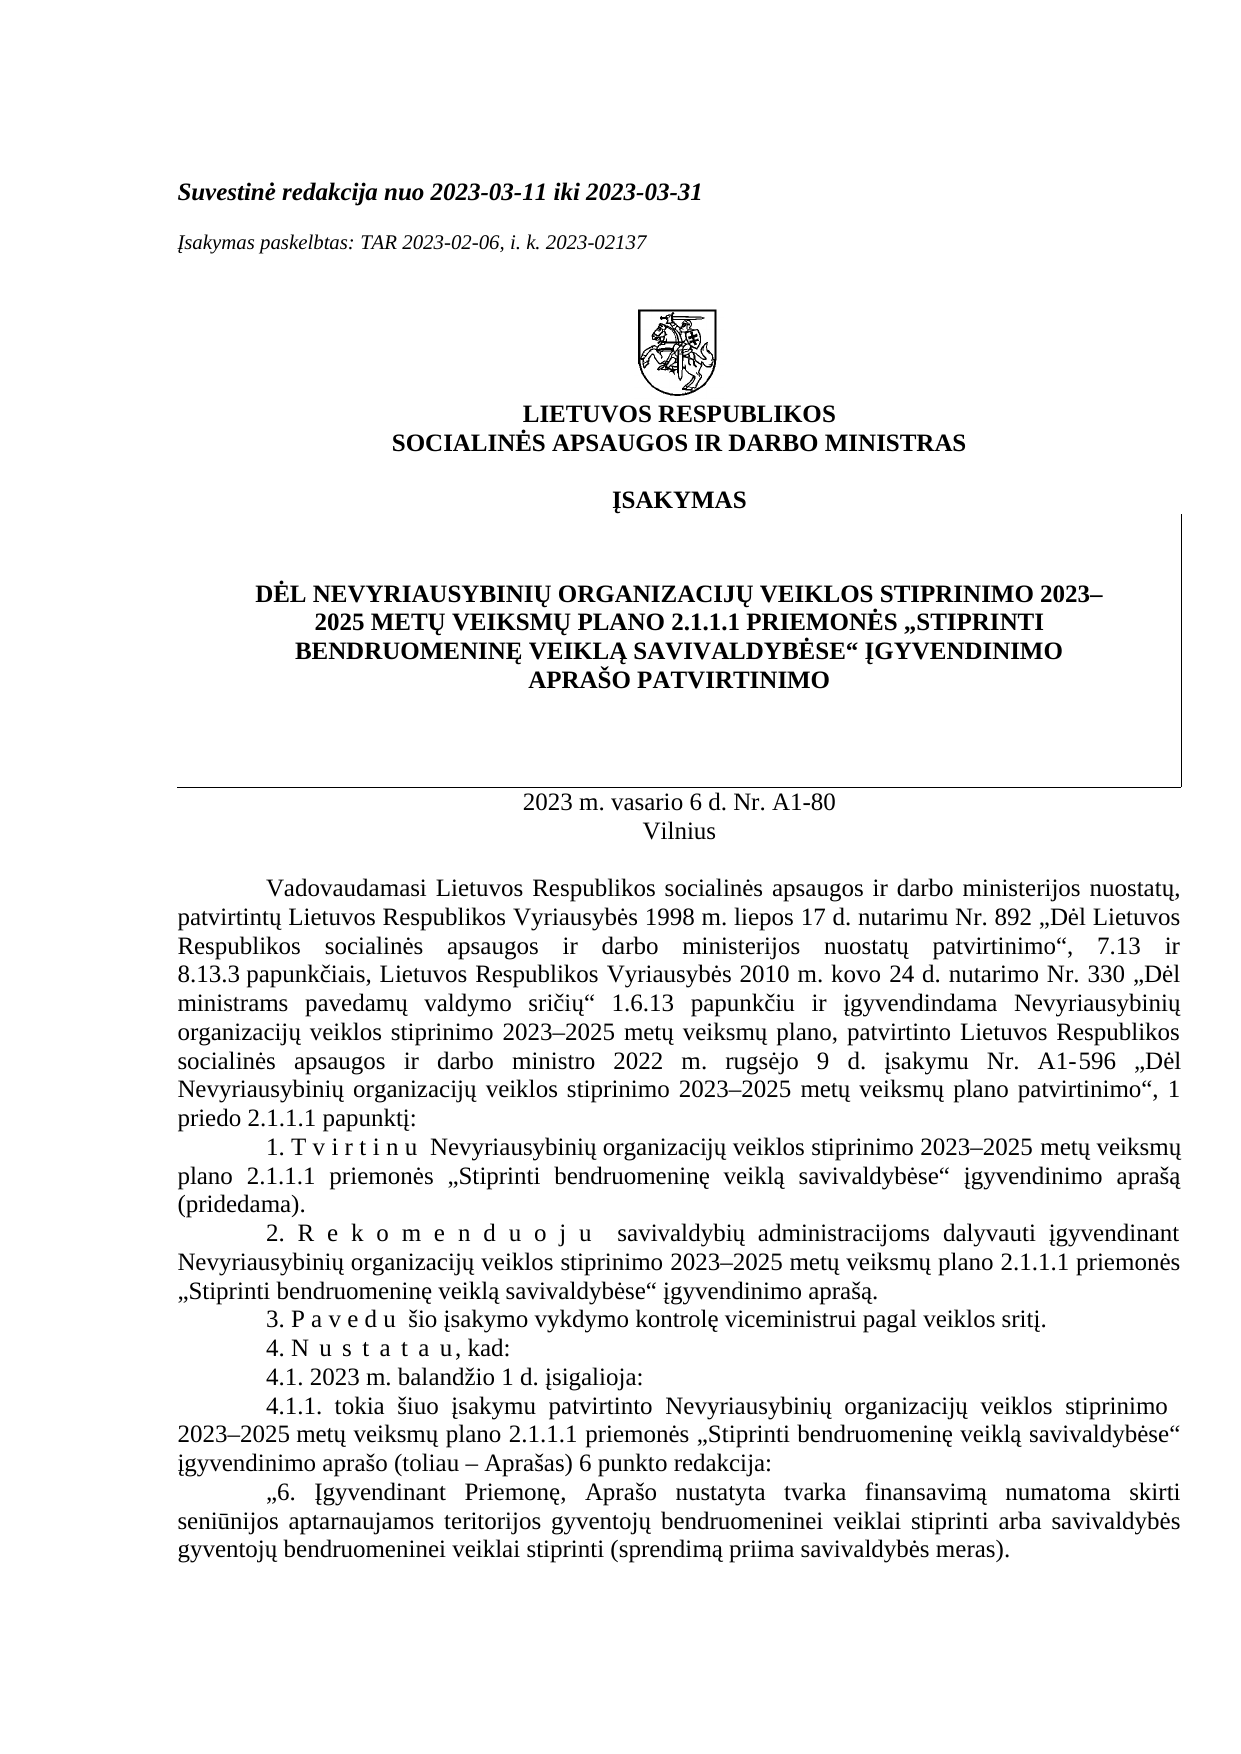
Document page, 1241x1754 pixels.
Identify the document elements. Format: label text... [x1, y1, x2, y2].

text 3. P a v e d u šio įsakymo vykdymo kontrolę viceministrui pagal veiklos sritį. [177, 1304, 1181, 1333]
text ĮSAKYMAS [177, 485, 1181, 514]
text Vilnius [177, 816, 1181, 844]
text 4.1.1. tokia šiuo įsakymu patvirtinto Nevyriausybinių organizacijų veiklos stiprinimo 2023–2025 metų veiksmų plano 2.1.1.1 priemonės „Stiprinti bendruomeninę veiklą savivaldybėse“ įgyvendinimo aprašo (toliau – Aprašas) 6 punkto redakcija: [177, 1391, 1181, 1477]
text LIETUVOS RESPUBLIKOS [177, 399, 1181, 428]
text Įsakymas paskelbtas: TAR 2023-02-06, i. k. 2023-02137 [177, 230, 1181, 254]
text 4. N u s t a t a u, kad: [177, 1333, 1181, 1362]
text 2. R e k o m e n d u o j u savivaldybių administracijoms dalyvauti įgyvendinant Nevyriausybinių organizacijų veiklos stiprinimo 2023–2025 metų veiksmų plano 2.1.1.1 priemonės „Stiprinti bendruomeninę veiklą savivaldybėse“ įgyvendinimo aprašą. [177, 1218, 1181, 1304]
text Suvestinė redakcija nuo 2023-03-11 iki 2023-03-31 [177, 177, 1181, 206]
text 2023 m. vasario 6 d. Nr. A1-80 [177, 787, 1181, 816]
text Vadovaudamasi Lietuvos Respublikos socialinės apsaugos ir darbo ministerijos nuostatų, patvirtintų Lietuvos Respublikos Vyriausybės 1998 m. liepos 17 d. nutarimu Nr. 892 „Dėl Lietuvos Respublikos socialinės apsaugos ir darbo ministerijos nuostatų patvirtinimo“, 7.13 ir 8.13.3 papunkčiais, Lietuvos Respublikos Vyriausybės 2010 m. kovo 24 d. nutarimo Nr. 330 „Dėl ministrams pavedamų valdymo sričių“ 1.6.13 papunkčiu ir įgyvendindama Nevyriausybinių organizacijų veiklos stiprinimo 2023–2025 metų veiksmų plano, patvirtinto Lietuvos Respublikos socialinės apsaugos ir darbo ministro 2022 m. rugsėjo 9 d. įsakymu Nr. A1-596 „Dėl Nevyriausybinių organizacijų veiklos stiprinimo 2023–2025 metų veiksmų plano patvirtinimo“, 1 priedo 2.1.1.1 papunktį: [177, 873, 1181, 1132]
text „6. Įgyvendinant Priemonę, Aprašo nustatyta tvarka finansavimą numatoma skirti seniūnijos aptarnaujamos teritorijos gyventojų bendruomeninei veiklai stiprinti arba savivaldybės gyventojų bendruomeninei veiklai stiprinti (sprendimą priima savivaldybės meras). [177, 1477, 1181, 1563]
text DĖL NEVYRIAUSYBINIŲ ORGANIZACIJŲ VEIKLOS STIPRINIMO 2023–2025 METŲ VEIKSMŲ PLANO 2.1.1.1 PRIEMONĖS „STIPRINTI BENDRUOMENINĘ VEIKLĄ SAVIVALDYBĖSE“ ĮGYVENDINIMO APRAŠO PATVIRTINIMO [177, 514, 1181, 694]
text 4.1. 2023 m. balandžio 1 d. įsigalioja: [177, 1362, 1181, 1391]
text 1. T v i r t i n u Nevyriausybinių organizacijų veiklos stiprinimo 2023–2025 metų veiksmų plano 2.1.1.1 priemonės „Stiprinti bendruomeninę veiklą savivaldybėse“ įgyvendinimo aprašą (pridedama). [177, 1132, 1181, 1218]
text SOCIALINĖS APSAUGOS IR DARBO MINISTRAS [177, 428, 1181, 457]
